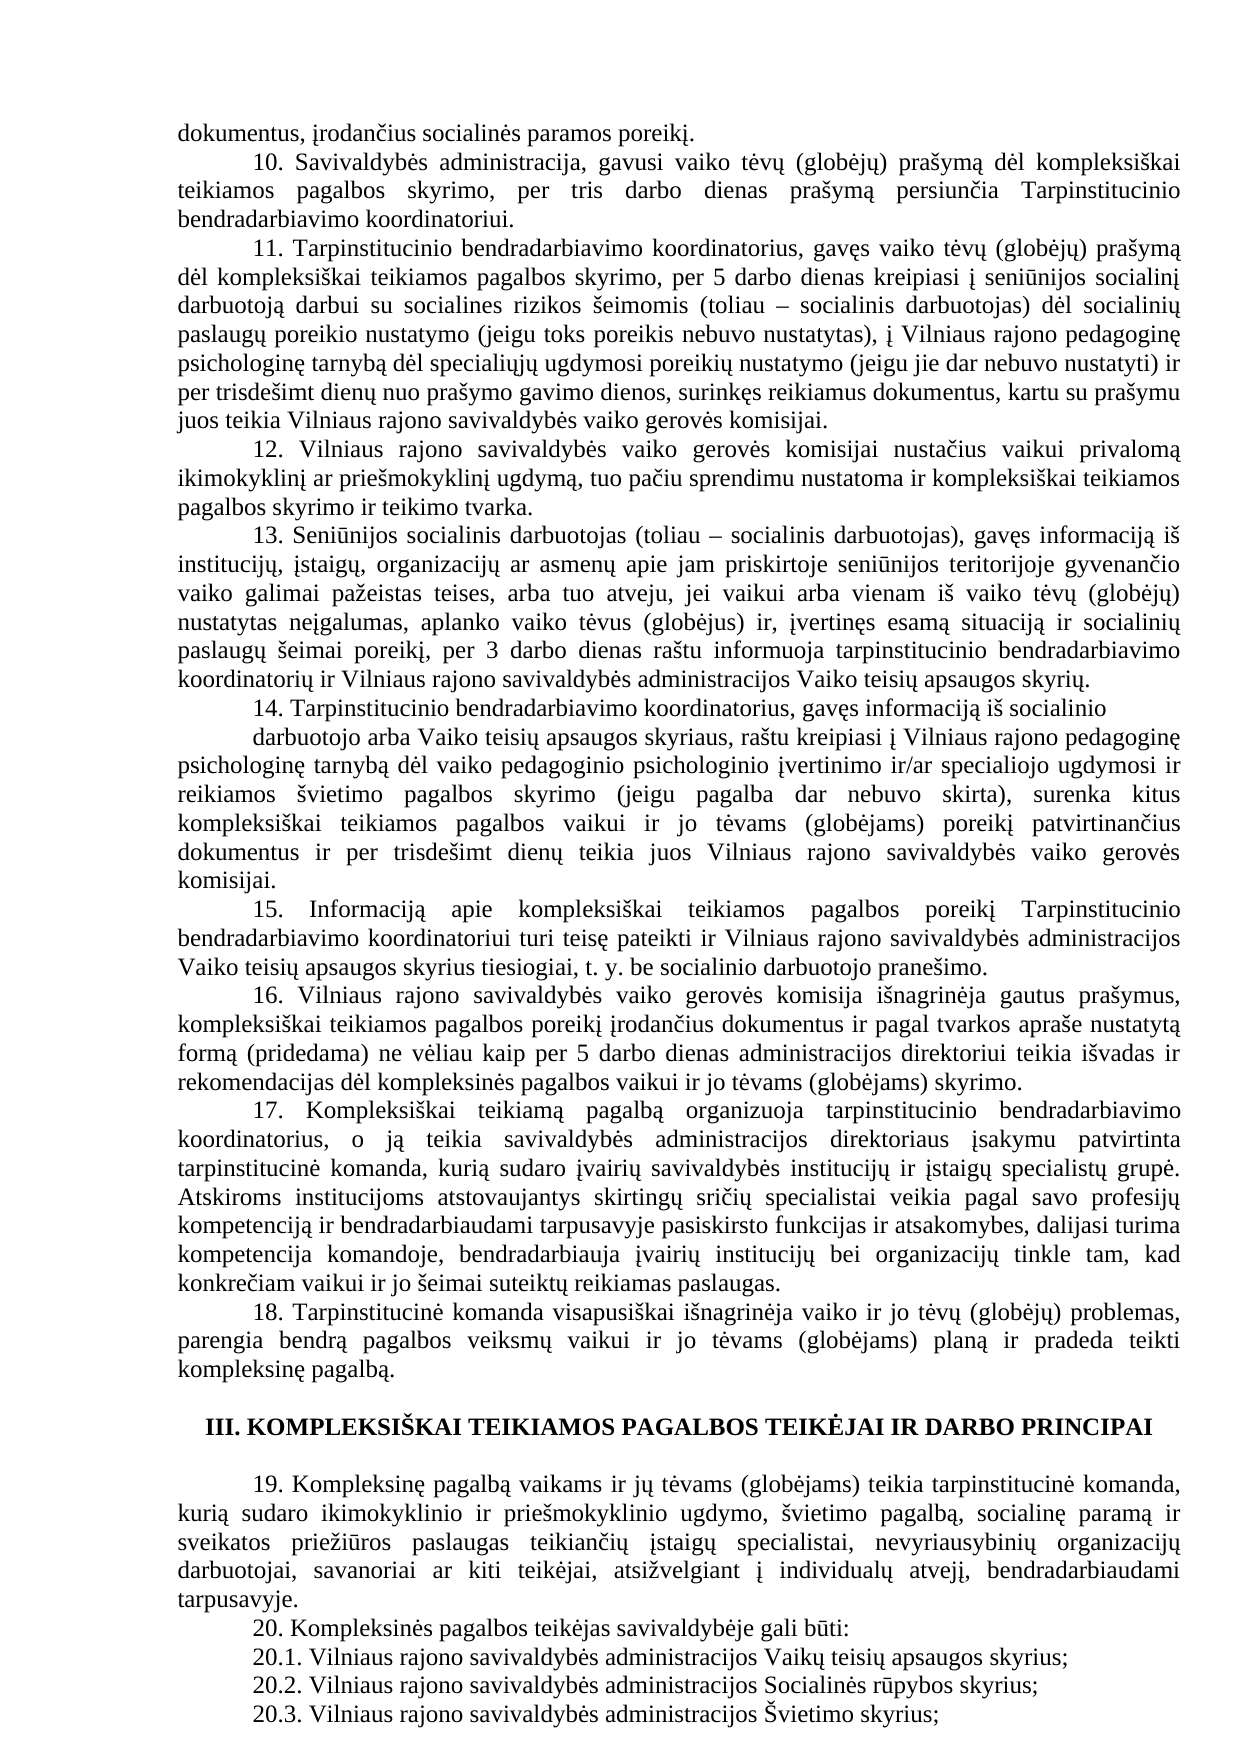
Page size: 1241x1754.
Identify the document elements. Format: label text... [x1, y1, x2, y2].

text III. kompleksiškai teikiamos pagalbos teikėjai ir darbo principai [177, 1412, 1181, 1440]
text 20.1. Vilniaus rajono savivaldybės administracijos Vaikų teisių apsaugos skyrius; [177, 1642, 1181, 1670]
text 20.2. Vilniaus rajono savivaldybės administracijos Socialinės rūpybos skyrius; [177, 1670, 1181, 1699]
text 18. Tarpinstitucinė komanda visapusiškai išnagrinėja vaiko ir jo tėvų (globėjų) problemas, parengia bendrą pagalbos veiksmų vaikui ir jo tėvams (globėjams) planą ir pradeda teikti kompleksinę pagalbą. [177, 1297, 1181, 1383]
text 12. Vilniaus rajono savivaldybės vaiko gerovės komisijai nustačius vaikui privalomą ikimokyklinį ar priešmokyklinį ugdymą, tuo pačiu sprendimu nustatoma ir kompleksiškai teikiamos pagalbos skyrimo ir teikimo tvarka. [177, 434, 1181, 521]
text 19. Kompleksinę pagalbą vaikams ir jų tėvams (globėjams) teikia tarpinstitucinė komanda, kurią sudaro ikimokyklinio ir priešmokyklinio ugdymo, švietimo pagalbą, socialinę paramą ir sveikatos priežiūros paslaugas teikiančių įstaigų specialistai, nevyriausybinių organizacijų darbuotojai, savanoriai ar kiti teikėjai, atsižvelgiant į individualų atvejį, bendradarbiaudami tarpusavyje. [177, 1469, 1181, 1613]
text 15. Informaciją apie kompleksiškai teikiamos pagalbos poreikį Tarpinstitucinio bendradarbiavimo koordinatoriui turi teisę pateikti ir Vilniaus rajono savivaldybės administracijos Vaiko teisių apsaugos skyrius tiesiogiai, t. y. be socialinio darbuotojo pranešimo. [177, 894, 1181, 981]
text 14. Tarpinstitucinio bendradarbiavimo koordinatorius, gavęs informaciją iš socialinio [177, 693, 1181, 722]
text 20.3. Vilniaus rajono savivaldybės administracijos Švietimo skyrius; [177, 1699, 1181, 1728]
text 13. Seniūnijos socialinis darbuotojas (toliau – socialinis darbuotojas), gavęs informaciją iš institucijų, įstaigų, organizacijų ar asmenų apie jam priskirtoje seniūnijos teritorijoje gyvenančio vaiko galimai pažeistas teises, arba tuo atveju, jei vaikui arba vienam iš vaiko tėvų (globėjų) nustatytas neįgalumas, aplanko vaiko tėvus (globėjus) ir, įvertinęs esamą situaciją ir socialinių paslaugų šeimai poreikį, per 3 darbo dienas raštu informuoja tarpinstitucinio bendradarbiavimo koordinatorių ir Vilniaus rajono savivaldybės administracijos Vaiko teisių apsaugos skyrių. [177, 521, 1181, 693]
text dokumentus, įrodančius socialinės paramos poreikį. [177, 118, 1181, 147]
text 17. Kompleksiškai teikiamą pagalbą organizuoja tarpinstitucinio bendradarbiavimo koordinatorius, o ją teikia savivaldybės administracijos direktoriaus įsakymu patvirtinta tarpinstitucinė komanda, kurią sudaro įvairių savivaldybės institucijų ir įstaigų specialistų grupė. Atskiroms institucijoms atstovaujantys skirtingų sričių specialistai veikia pagal savo profesijų kompetenciją ir bendradarbiaudami tarpusavyje pasiskirsto funkcijas ir atsakomybes, dalijasi turima kompetencija komandoje, bendradarbiauja įvairių institucijų bei organizacijų tinkle tam, kad konkrečiam vaikui ir jo šeimai suteiktų reikiamas paslaugas. [177, 1096, 1181, 1297]
text 11. Tarpinstitucinio bendradarbiavimo koordinatorius, gavęs vaiko tėvų (globėjų) prašymą dėl kompleksiškai teikiamos pagalbos skyrimo, per 5 darbo dienas kreipiasi į seniūnijos socialinį darbuotoją darbui su socialines rizikos šeimomis (toliau – socialinis darbuotojas) dėl socialinių paslaugų poreikio nustatymo (jeigu toks poreikis nebuvo nustatytas), į Vilniaus rajono pedagoginę psichologinę tarnybą dėl specialiųjų ugdymosi poreikių nustatymo (jeigu jie dar nebuvo nustatyti) ir per trisdešimt dienų nuo prašymo gavimo dienos, surinkęs reikiamus dokumentus, kartu su prašymu juos teikia Vilniaus rajono savivaldybės vaiko gerovės komisijai. [177, 233, 1181, 434]
text 20. Kompleksinės pagalbos teikėjas savivaldybėje gali būti: [177, 1613, 1181, 1642]
text 10. Savivaldybės administracija, gavusi vaiko tėvų (globėjų) prašymą dėl kompleksiškai teikiamos pagalbos skyrimo, per tris darbo dienas prašymą persiunčia Tarpinstitucinio bendradarbiavimo koordinatoriui. [177, 147, 1181, 233]
text darbuotojo arba Vaiko teisių apsaugos skyriaus, raštu kreipiasi į Vilniaus rajono pedagoginę psichologinę tarnybą dėl vaiko pedagoginio psichologinio įvertinimo ir/ar specialiojo ugdymosi ir reikiamos švietimo pagalbos skyrimo (jeigu pagalba dar nebuvo skirta), surenka kitus kompleksiškai teikiamos pagalbos vaikui ir jo tėvams (globėjams) poreikį patvirtinančius dokumentus ir per trisdešimt dienų teikia juos Vilniaus rajono savivaldybės vaiko gerovės komisijai. [177, 722, 1181, 894]
text 16. Vilniaus rajono savivaldybės vaiko gerovės komisija išnagrinėja gautus prašymus, kompleksiškai teikiamos pagalbos poreikį įrodančius dokumentus ir pagal tvarkos apraše nustatytą formą (pridedama) ne vėliau kaip per 5 darbo dienas administracijos direktoriui teikia išvadas ir rekomendacijas dėl kompleksinės pagalbos vaikui ir jo tėvams (globėjams) skyrimo. [177, 981, 1181, 1096]
